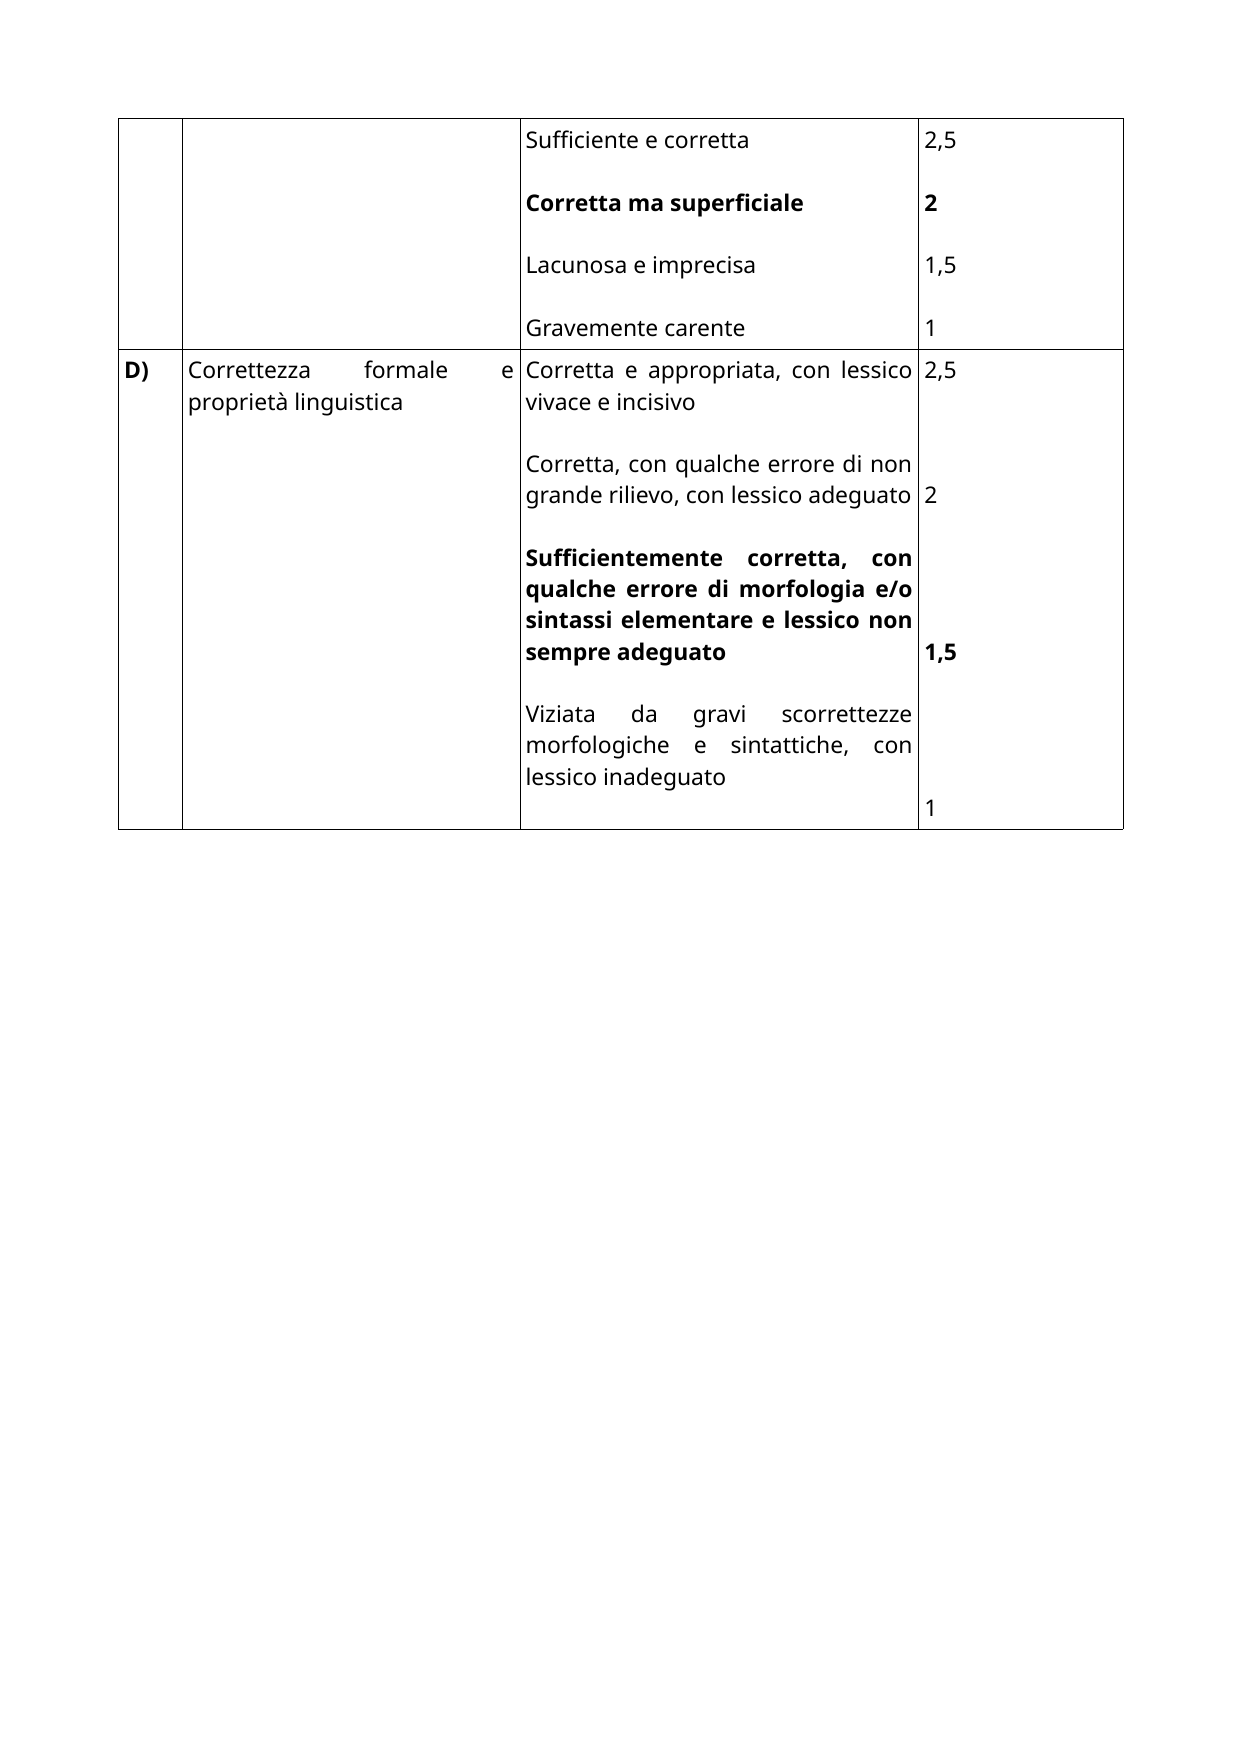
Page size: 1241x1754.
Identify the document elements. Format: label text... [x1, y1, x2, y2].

table_cell D) [119, 350, 182, 829]
table_cell Corretta e appropriata, con lessico vivace e incisivo Corretta, con qualche errore di non grande rilievo, con lessico adeguato Sufficientemente corretta, con qualche errore di morfologia e/o sintassi elementare e lessico non sempre adeguato Viziata da gravi scorrettezze morfologiche e sintattiche, con lessico inadeguato [521, 350, 918, 829]
table_cell Correttezza formale e proprietà linguistica [183, 350, 520, 829]
table_cell 2,5 2 1,5 1 [919, 350, 1123, 829]
table_cell 2,5 2 1,5 1 [919, 119, 1123, 348]
table_cell Sufficiente e corretta Corretta ma superficiale Lacunosa e imprecisa Gravemente carente [521, 119, 918, 348]
table_cell [119, 119, 182, 348]
table_cell [183, 119, 520, 348]
